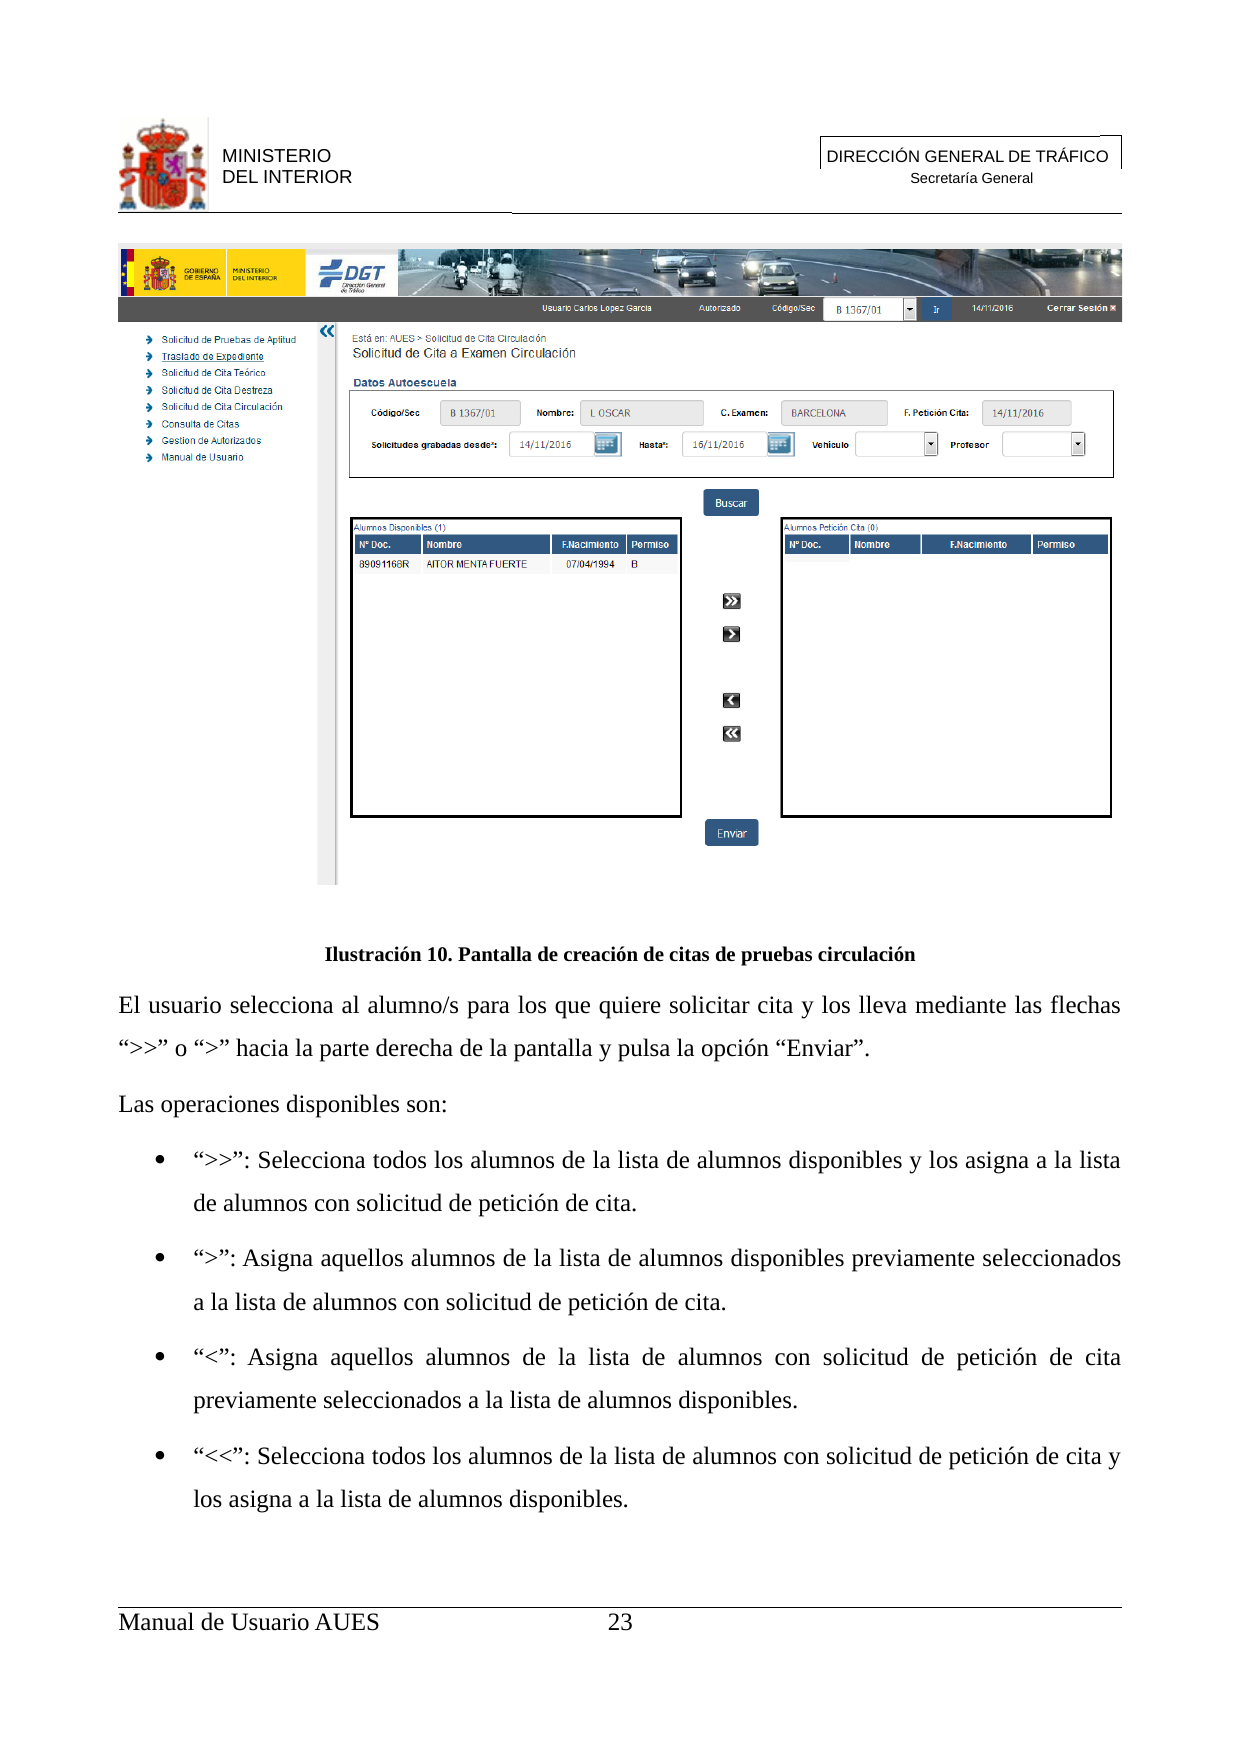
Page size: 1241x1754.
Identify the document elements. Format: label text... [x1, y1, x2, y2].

list “<<”: Selecciona todos los alumnos de la lista de alumnos con solicitud de petición de cita y los asigna a la lista de alumnos disponibles. [156, 1441, 1122, 1513]
list “<”: Asigna aquellos alumnos de la lista de alumnos con solicitud de petición de cita previamente seleccionados a la lista de alumnos disponibles. [156, 1342, 1122, 1414]
list “>>”: Selecciona todos los alumnos de la lista de alumnos disponibles y los asigna a la lista de alumnos con solicitud de petición de cita. [156, 1145, 1122, 1217]
text Las operaciones disponibles son: [118, 1089, 1122, 1118]
list “>”: Asigna aquellos alumnos de la lista de alumnos disponibles previamente seleccionados a la lista de alumnos con solicitud de petición de cita. [156, 1243, 1122, 1315]
picture [118, 243, 1123, 885]
text Ilustración 10. Pantalla de creación de citas de pruebas circulación [118, 942, 1122, 966]
text El usuario selecciona al alumno/s para los que quiere solicitar cita y los lleva mediante las flechas “>>” o “>” hacia la parte derecha de la pantalla y pulsa la opción “Enviar”. [118, 990, 1122, 1062]
picture [118, 117, 210, 212]
